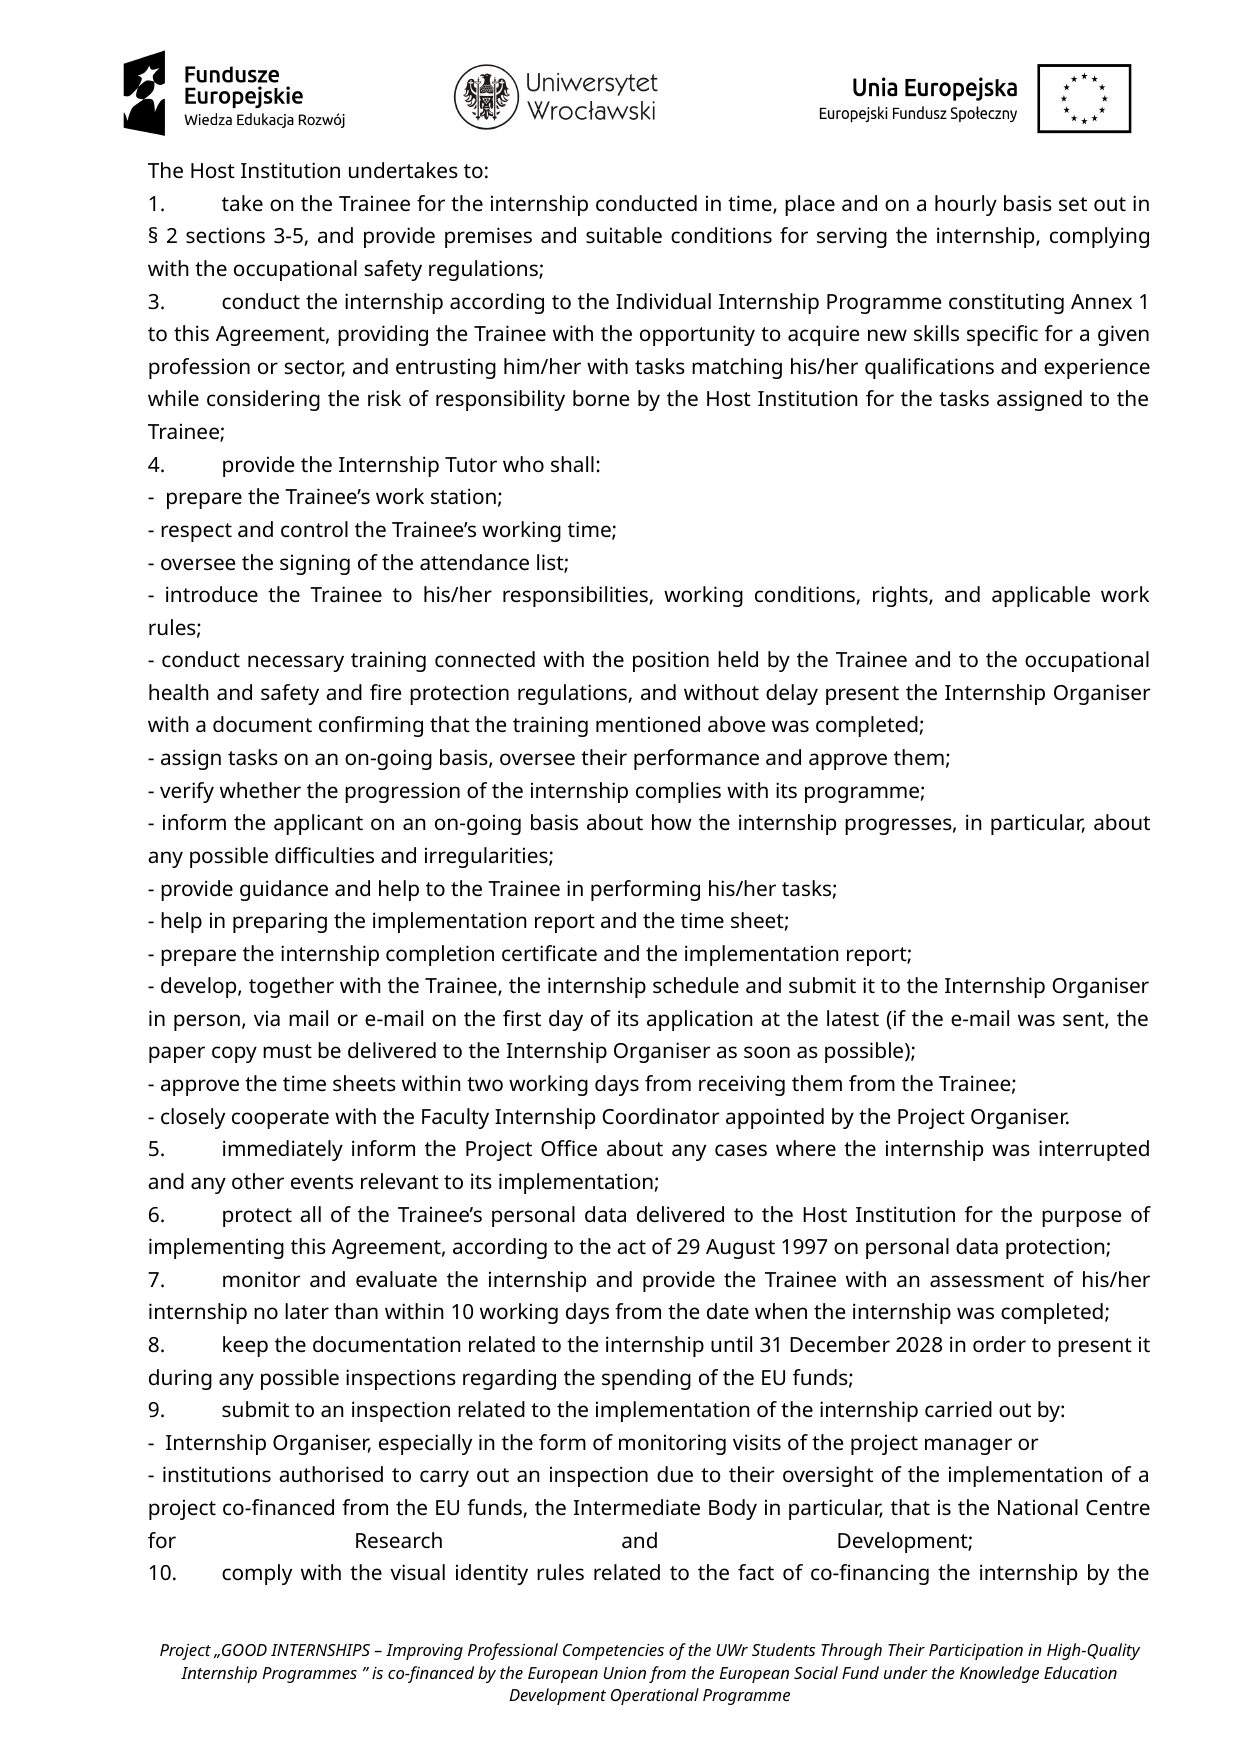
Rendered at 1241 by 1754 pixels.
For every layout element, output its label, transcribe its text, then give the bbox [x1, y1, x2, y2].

text 4. provide the Internship Tutor who shall: [148, 450, 1152, 478]
picture [799, 41, 1152, 156]
list - help in preparing the implementation report and the time sheet; [148, 906, 1152, 935]
list 8. keep the documentation related to the internship until 31 December 2028 in order to present it during any possible inspections regarding the spending of the EU funds; [148, 1330, 1152, 1391]
text 3. conduct the internship according to the Individual Internship Programme constituting Annex 1 to this Agreement, providing the Trainee with the opportunity to acquire new skills specific for a given profession or sector, and entrusting him/her with tasks matching his/her qualifications and experience while considering the risk of responsibility borne by the Host Institution for the tasks assigned to the Trainee; [148, 287, 1152, 446]
list - institutions authorised to carry out an inspection due to their oversight of the implementation of a project co-financed from the EU funds, the Intermediate Body in particular, that is the National Centre for Research and Development; 10. comply with the visual identity rules related to the fact of co-financing the internship by the [148, 1461, 1152, 1587]
list - inform the applicant on an on-going basis about how the internship progresses, in particular, about any possible difficulties and irregularities; [148, 808, 1152, 869]
list - Internship Organiser, especially in the form of monitoring visits of the project manager or [148, 1428, 1152, 1456]
text 1. take on the Trainee for the internship conducted in time, place and on a hourly basis set out in § 2 sections 3-5, and provide premises and suitable conditions for serving the internship, complying with the occupational safety regulations; [148, 189, 1152, 283]
list 5. immediately inform the Project Office about any cases where the internship was interrupted and any other events relevant to its implementation; [148, 1134, 1152, 1196]
list - prepare the Trainee’s work station; [148, 482, 1152, 511]
list - approve the time sheets within two working days from receiving them from the Trainee; [148, 1069, 1152, 1098]
text The Host Institution undertakes to: [148, 156, 1152, 185]
list - prepare the internship completion certificate and the implementation report; [148, 939, 1152, 967]
list - provide guidance and help to the Trainee in performing his/her tasks; [148, 874, 1152, 902]
list 9. submit to an inspection related to the implementation of the internship carried out by: [148, 1395, 1152, 1424]
list - introduce the Trainee to his/her responsibilities, working conditions, rights, and applicable work rules; [148, 580, 1152, 641]
picture [430, 42, 693, 156]
list - closely cooperate with the Faculty Internship Coordinator appointed by the Project Organiser. [148, 1102, 1152, 1130]
list - respect and control the Trainee’s working time; [148, 515, 1152, 543]
list - develop, together with the Trainee, the internship schedule and submit it to the Internship Organiser in person, via mail or e-mail on the first day of its application at the latest (if the e-mail was sent, the paper copy must be delivered to the Internship Organiser as soon as possible); [148, 971, 1152, 1065]
list - oversee the signing of the attendance list; [148, 548, 1152, 576]
list 7. monitor and evaluate the internship and provide the Trainee with an assessment of his/her internship no later than within 10 working days from the date when the internship was completed; [148, 1265, 1152, 1326]
picture [103, 29, 365, 156]
list - conduct necessary training connected with the position held by the Trainee and to the occupational health and safety and fire protection regulations, and without delay present the Internship Organiser with a document confirming that the training mentioned above was completed; [148, 645, 1152, 739]
list 6. protect all of the Trainee’s personal data delivered to the Host Institution for the purpose of implementing this Agreement, according to the act of 29 August 1997 on personal data protection; [148, 1200, 1152, 1261]
list - verify whether the progression of the internship complies with its programme; [148, 776, 1152, 804]
list - assign tasks on an on-going basis, oversee their performance and approve them; [148, 743, 1152, 772]
